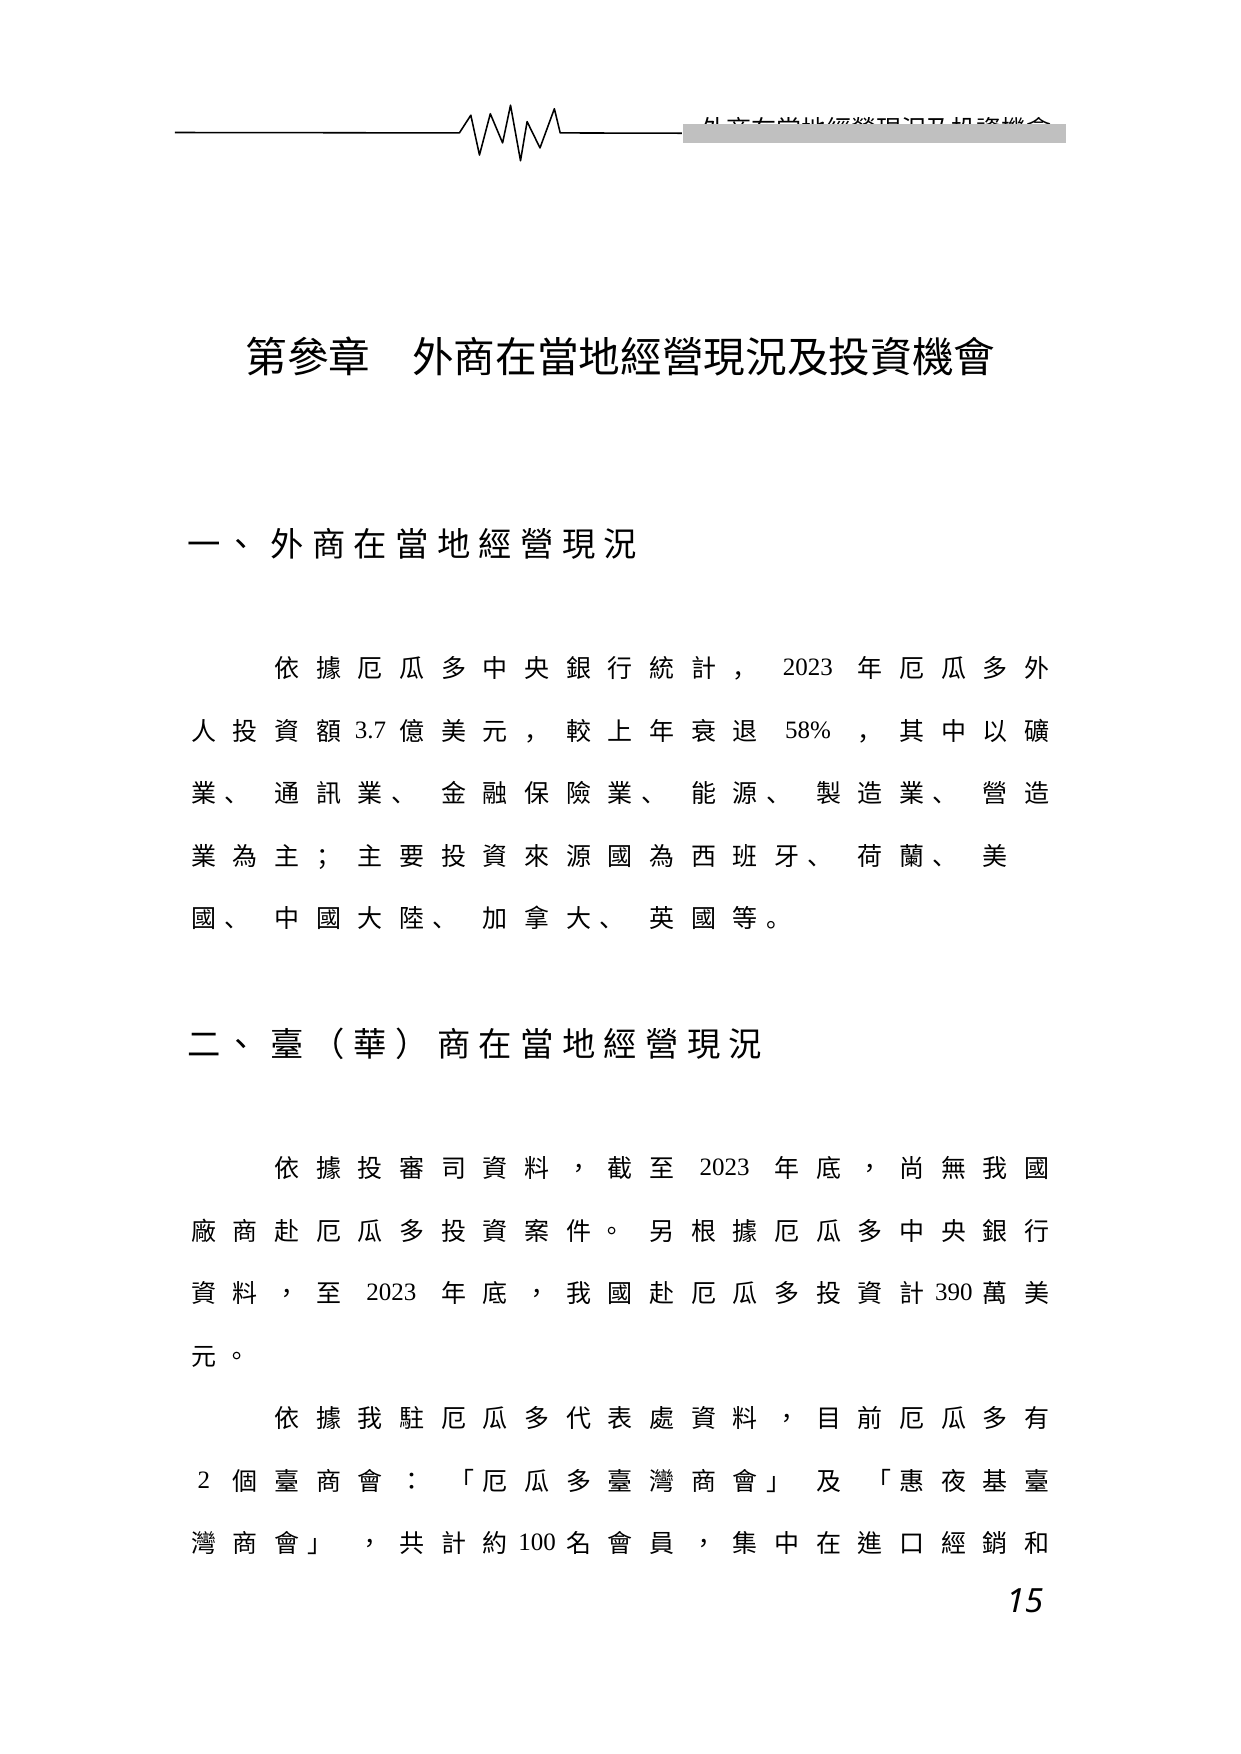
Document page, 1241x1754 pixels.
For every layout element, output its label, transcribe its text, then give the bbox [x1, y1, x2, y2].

text 依據我駐厄瓜多代表處資料，目前厄瓜多有2個臺商會：「厄瓜多臺灣商會」及「惠夜基臺灣商會」，共計約100名會員，集中在進口經銷和 [183, 1375, 1058, 1563]
text 依據投審司資料，截至2023年底，尚無我國廠商赴厄瓜多投資案件。另根據厄瓜多中央銀行資料，至2023年底，我國赴厄瓜多投資計390萬美元。 [183, 1125, 1058, 1375]
text 依據厄瓜多中央銀行統計，2023年厄瓜多外人投資額3.7億美元，較上年衰退58%，其中以礦業、通訊業、金融保險業、能源、製造業、營造業為主；主要投資來源國為西班牙、荷蘭、美國、中國大陸、加拿大、英國等。 [183, 625, 1058, 938]
text 二、臺（華）商在當地經營現況 [183, 1000, 1058, 1063]
text 第參章 外商在當地經營現況及投資機會 [183, 313, 1058, 375]
text 一、外商在當地經營現況 [183, 500, 1058, 563]
